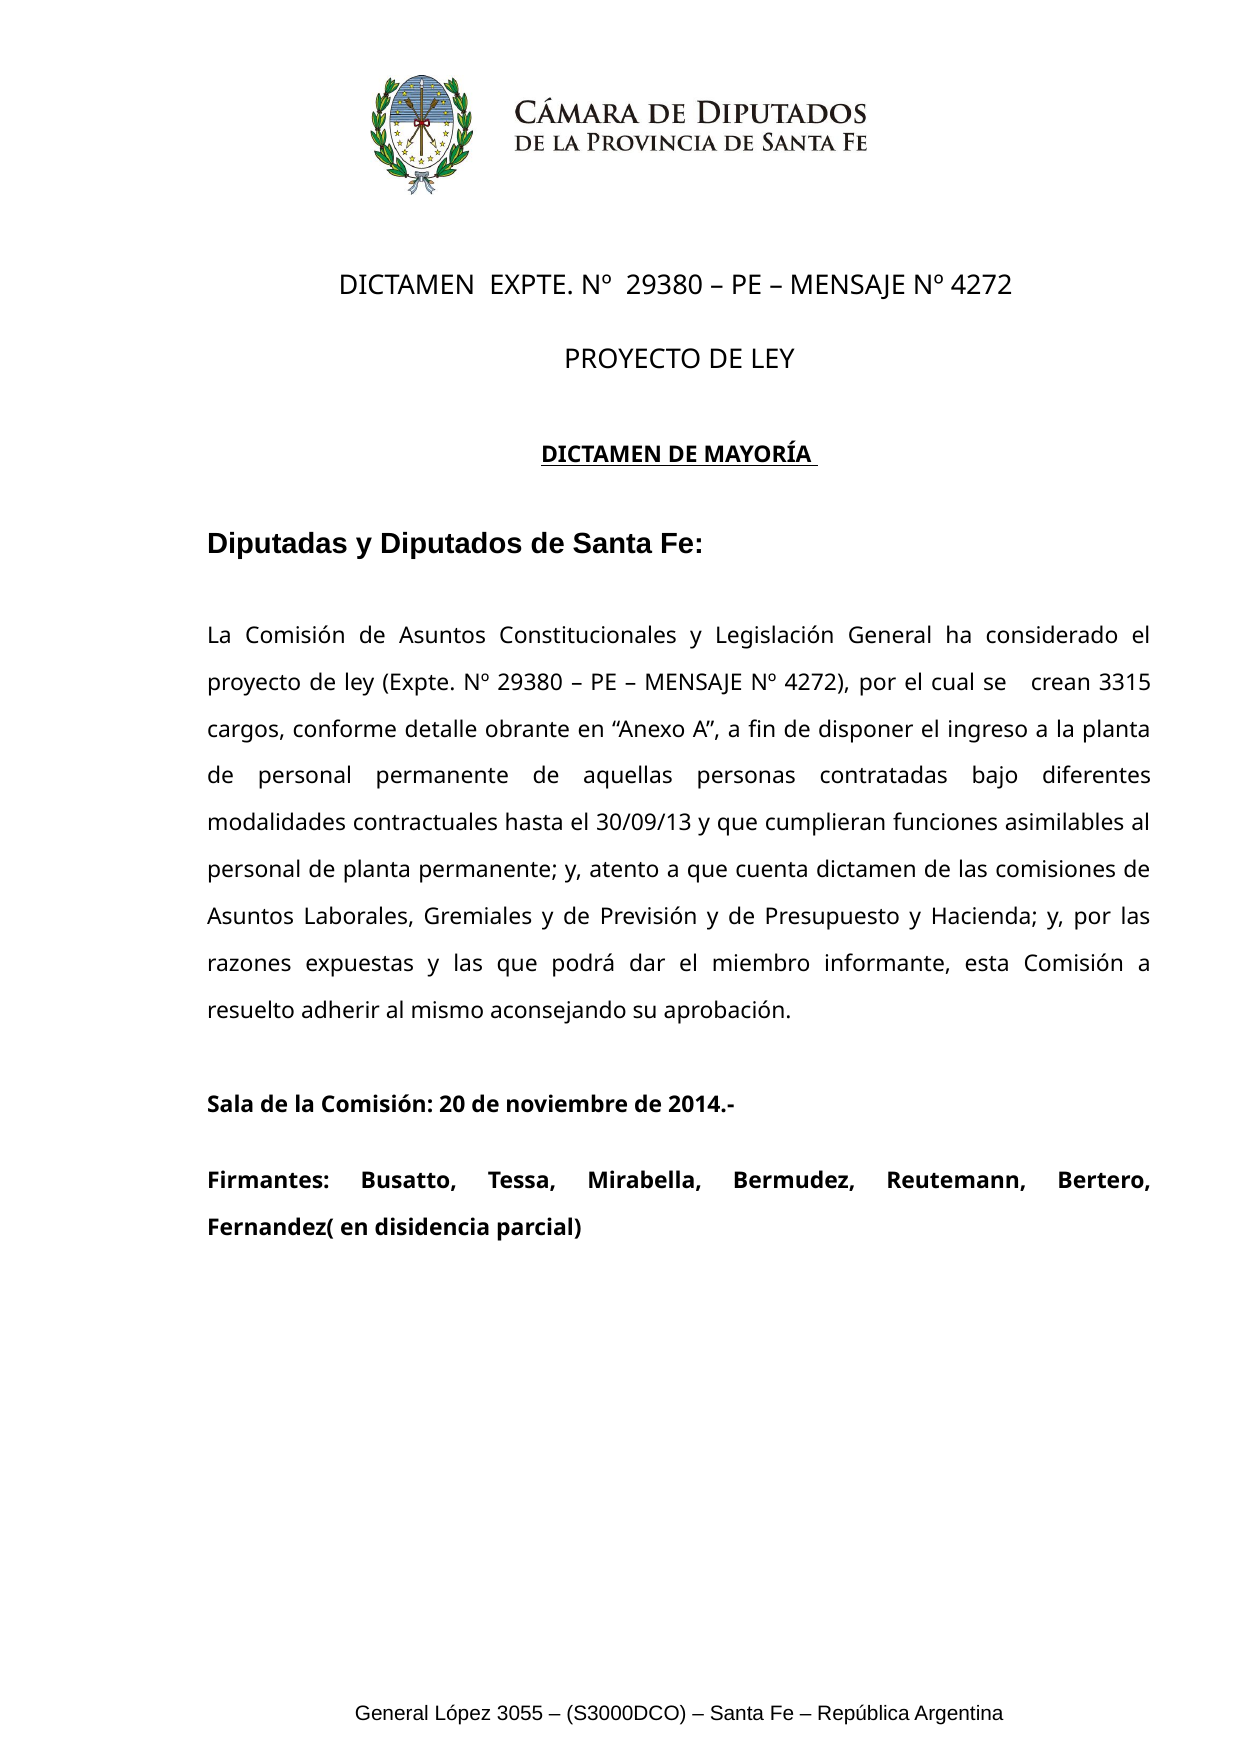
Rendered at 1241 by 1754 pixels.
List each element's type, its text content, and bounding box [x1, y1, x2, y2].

text Firmantes: Busatto, Tessa, Mirabella, Bermudez, Reutemann, Bertero, Fernandez( en disidencia parcial) [207, 1164, 1152, 1242]
picture [370, 75, 867, 199]
text La Comisión de Asuntos Constitucionales y Legislación General ha considerado el proyecto de ley (Expte. Nº 29380 – PE – MENSAJE Nº 4272), por el cual se crean 3315 cargos, conforme detalle obrante en “Anexo A”, a fin de disponer el ingreso a la planta de personal permanente de aquellas personas contratadas bajo diferentes modalidades contractuales hasta el 30/09/13 y que cumplieran funciones asimilables al personal de planta permanente; y, atento a que cuenta dictamen de las comisiones de Asuntos Laborales, Gremiales y de Previsión y de Presupuesto y Hacienda; y, por las razones expuestas y las que podrá dar el miembro informante, esta Comisión a resuelto adherir al mismo aconsejando su aprobación. [207, 619, 1152, 1025]
text DICTAMEN DE MAYORÍA [207, 438, 1152, 470]
text PROYECTO DE LEY [207, 339, 1152, 376]
text Sala de la Comisión: 20 de noviembre de 2014.- [207, 1088, 1152, 1119]
subtitle Diputadas y Diputados de Santa Fe: [207, 526, 1152, 559]
text DICTAMEN EXPTE. Nº 29380 – PE – MENSAJE Nº 4272 [207, 265, 1152, 302]
